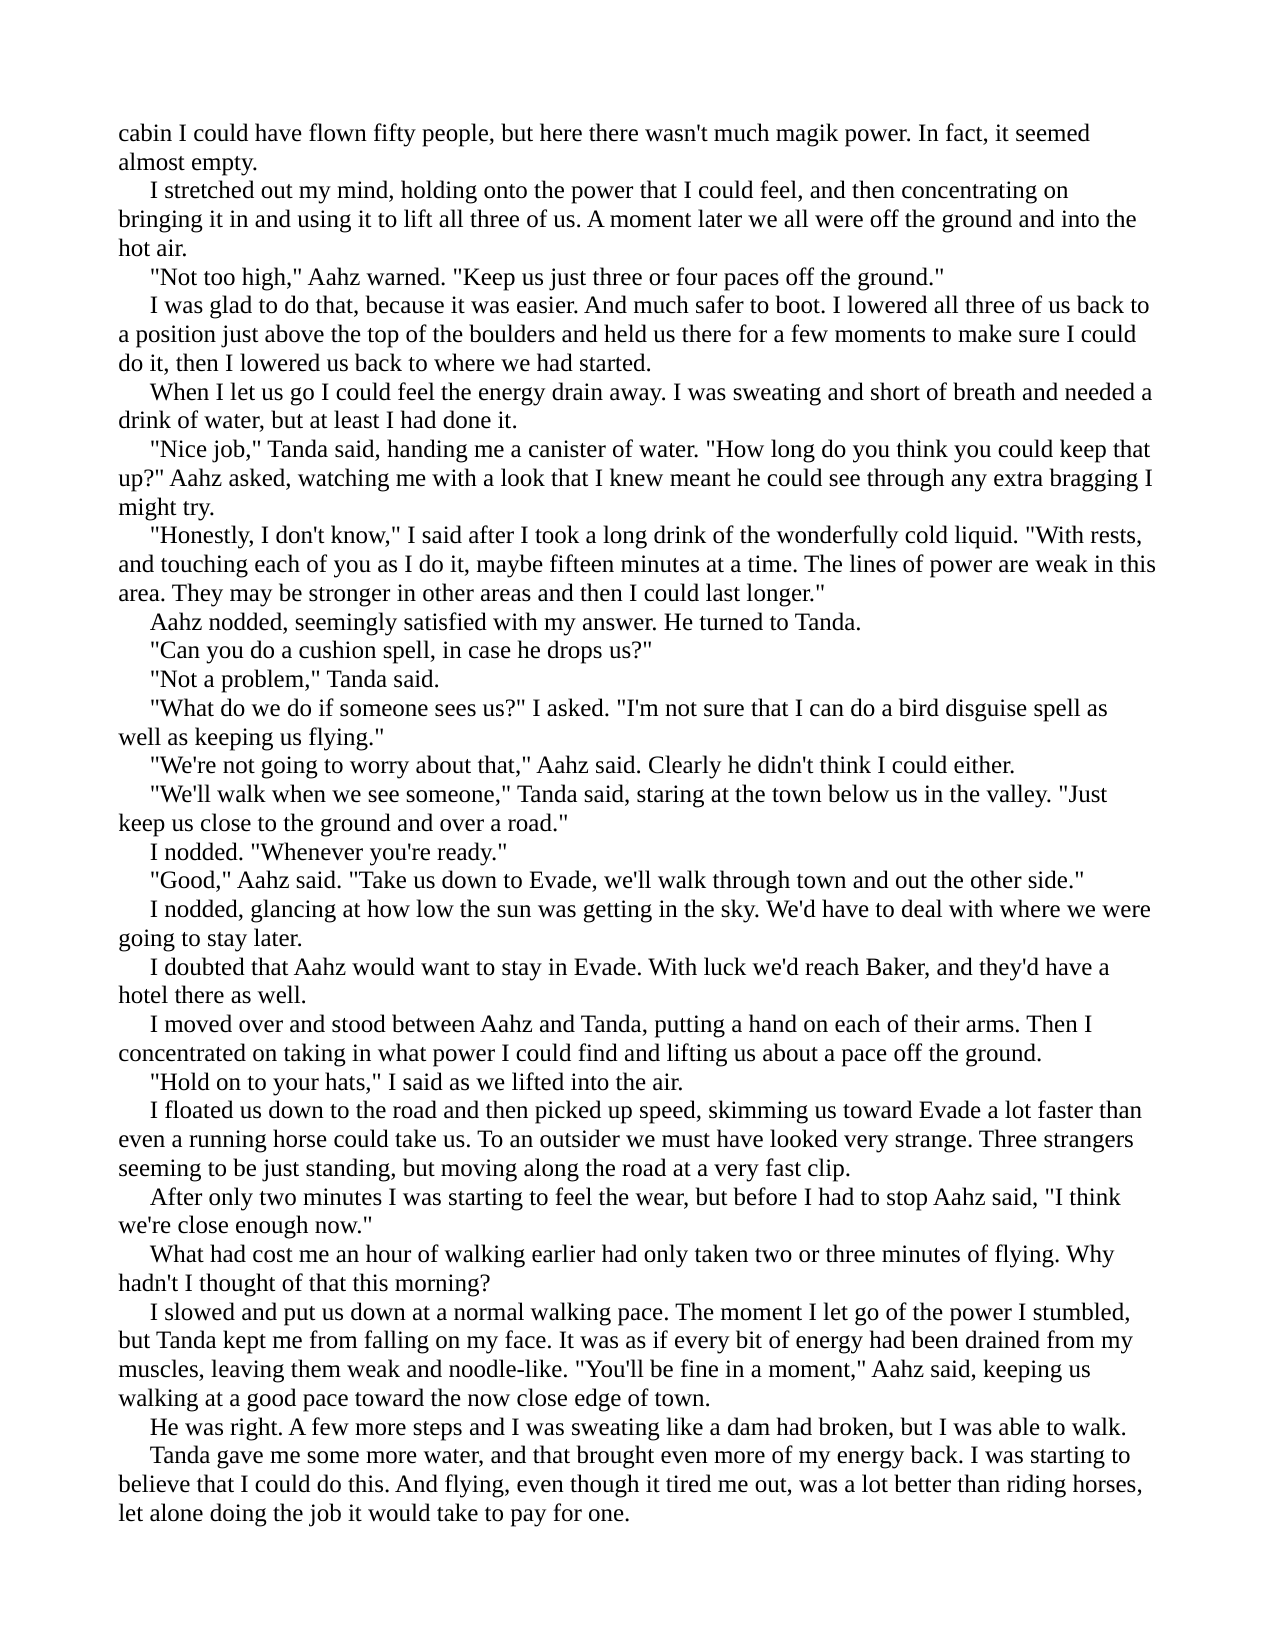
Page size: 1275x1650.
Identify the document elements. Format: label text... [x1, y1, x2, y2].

text I slowed and put us down at a normal walking pace. The moment I let go of the power I stumbled, but Tanda kept me from falling on my face. It was as if every bit of energy had been drained from my muscles, leaving them weak and noodle-like. "You'll be fine in a moment," Aahz said, keeping us walking at a good pace toward the now close edge of town. [118, 1297, 1157, 1412]
text "Not a problem," Tanda said. [118, 664, 1157, 693]
text "Honestly, I don't know," I said after I took a long drink of the wonderfully cold liquid. "With rests, and touching each of you as I do it, maybe fifteen minutes at a time. The lines of power are weak in this area. They may be stronger in other areas and then I could last longer." [118, 521, 1157, 607]
text I was glad to do that, because it was easier. And much safer to boot. I lowered all three of us back to a position just above the top of the boulders and held us there for a few moments to make sure I could do it, then I lowered us back to where we had started. [118, 291, 1157, 377]
text After only two minutes I was starting to feel the wear, but before I had to stop Aahz said, "I think we're close enough now." [118, 1182, 1157, 1239]
text "Good," Aahz said. "Take us down to Evade, we'll walk through town and out the other side." [118, 866, 1157, 894]
text I doubted that Aahz would want to stay in Evade. With luck we'd reach Baker, and they'd have a hotel there as well. [118, 952, 1157, 1009]
text Tanda gave me some more water, and that brought even more of my energy back. I was starting to believe that I could do this. And flying, even though it tired me out, was a lot better than riding horses, let alone doing the job it would take to pay for one. [118, 1441, 1157, 1527]
text cabin I could have flown fifty people, but here there wasn't much magik power. In fact, it seemed almost empty. [118, 118, 1157, 176]
text I stretched out my mind, holding onto the power that I could feel, and then concentrating on bringing it in and using it to lift all three of us. A moment later we all were off the ground and into the hot air. [118, 176, 1157, 262]
text I floated us down to the road and then picked up speed, skimming us toward Evade a lot faster than even a running horse could take us. To an outsider we must have looked very strange. Three strangers seeming to be just standing, but moving along the road at a very fast clip. [118, 1096, 1157, 1182]
text He was right. A few more steps and I was sweating like a dam had broken, but I was able to walk. [118, 1412, 1157, 1441]
text "We're not going to worry about that," Aahz said. Clearly he didn't think I could either. [118, 751, 1157, 779]
text "Nice job," Tanda said, handing me a canister of water. "How long do you think you could keep that up?" Aahz asked, watching me with a look that I knew meant he could see through any extra bragging I might try. [118, 434, 1157, 521]
text I moved over and stood between Aahz and Tanda, putting a hand on each of their arms. Then I concentrated on taking in what power I could find and lifting us about a pace off the ground. [118, 1009, 1157, 1067]
text What had cost me an hour of walking earlier had only taken two or three minutes of flying. Why hadn't I thought of that this morning? [118, 1239, 1157, 1297]
text "Can you do a cushion spell, in case he drops us?" [118, 636, 1157, 664]
text Aahz nodded, seemingly satisfied with my answer. He turned to Tanda. [118, 607, 1157, 636]
text I nodded, glancing at how low the sun was getting in the sky. We'd have to deal with where we were going to stay later. [118, 894, 1157, 952]
text I nodded. "Whenever you're ready." [118, 837, 1157, 866]
text "Not too high," Aahz warned. "Keep us just three or four paces off the ground." [118, 262, 1157, 291]
text When I let us go I could feel the energy drain away. I was sweating and short of breath and needed a drink of water, but at least I had done it. [118, 377, 1157, 434]
text "Hold on to your hats," I said as we lifted into the air. [118, 1067, 1157, 1096]
text "What do we do if someone sees us?" I asked. "I'm not sure that I can do a bird disguise spell as well as keeping us flying." [118, 693, 1157, 751]
text "We'll walk when we see someone," Tanda said, staring at the town below us in the valley. "Just keep us close to the ground and over a road." [118, 779, 1157, 837]
